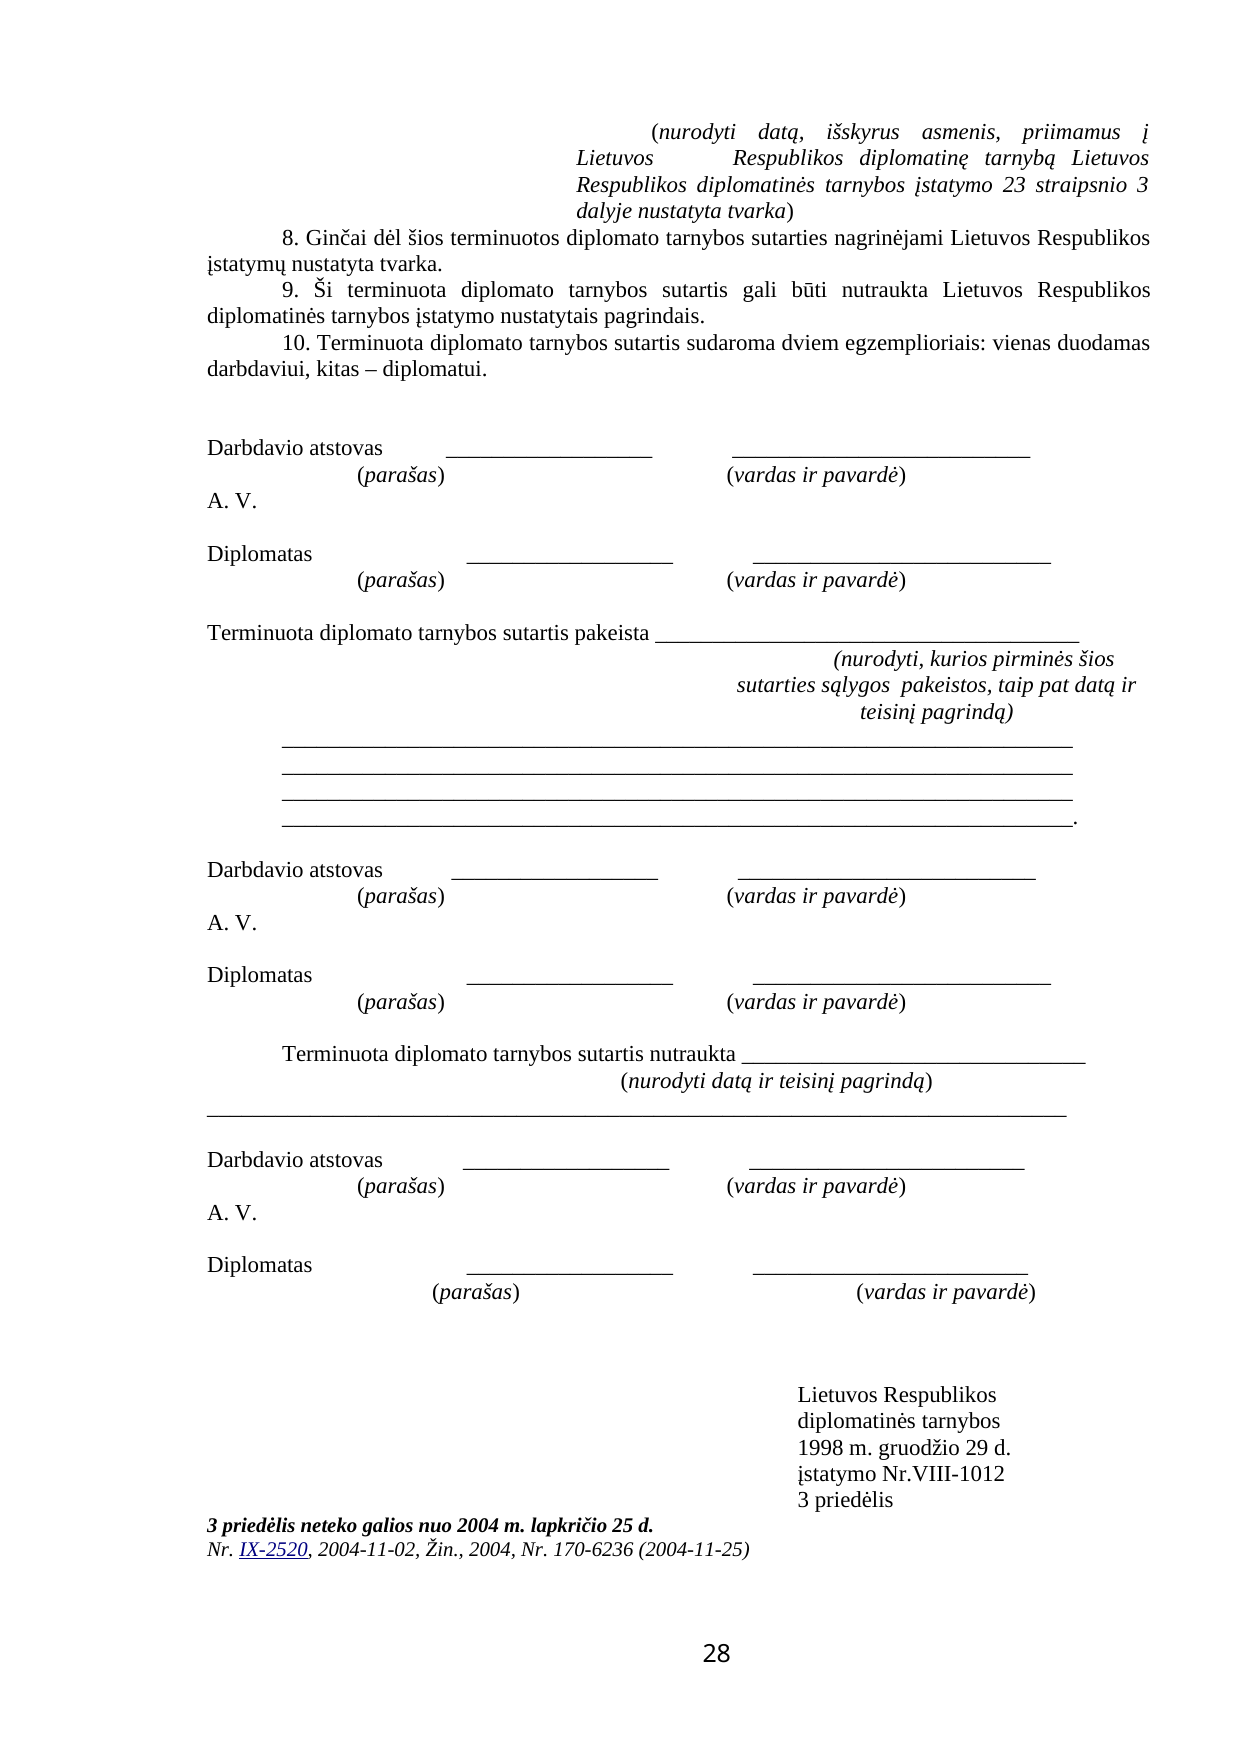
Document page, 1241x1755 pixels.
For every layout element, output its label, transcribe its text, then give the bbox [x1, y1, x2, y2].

text _____________________________________________________________________ [207, 724, 1152, 751]
text 8. Ginčai dėl šios terminuotos diplomato tarnybos sutarties nagrinėjami Lietuvos Respublikos įstatymų nustatyta tvarka. [207, 223, 1152, 276]
text (nurodyti datą, išskyrus asmenis, priimamus į Lietuvos Respublikos diplomatinę tarnybą Lietuvos Respublikos diplomatinės tarnybos įstatymo 23 straipsnio 3 dalyje nustatyta tvarka) [576, 118, 1152, 223]
text 1998 m. gruodžio 29 d. [207, 1433, 1152, 1460]
text A. V. [207, 909, 1152, 935]
text Diplomatas __________________ __________________________ [207, 540, 1152, 566]
text 3 priedėlis [207, 1486, 1152, 1513]
text Nr. IX-2520, 2004-11-02, Žin., 2004, Nr. 170-6236 (2004-11-25) [207, 1537, 1152, 1561]
text Terminuota diplomato tarnybos sutartis pakeista _____________________________________ [207, 619, 1152, 645]
text (parašas) (vardas ir pavardė) [207, 461, 1152, 487]
text (parašas) (vardas ir pavardė) [207, 1278, 1152, 1304]
text A. V. [207, 1199, 1152, 1225]
text Terminuota diplomato tarnybos sutartis nutraukta ______________________________ [207, 1041, 1152, 1067]
text (parašas) (vardas ir pavardė) [207, 566, 1152, 592]
text 10. Terminuota diplomato tarnybos sutartis sudaroma dviem egzemplioriais: vienas duodamas darbdaviui, kitas – diplomatui. [207, 329, 1152, 382]
text Darbdavio atstovas __________________ ________________________ [207, 1146, 1152, 1172]
text _____________________________________________________________________ [207, 751, 1152, 777]
text (nurodyti datą ir teisinį pagrindą) [207, 1067, 1152, 1093]
text įstatymo Nr.VIII-1012 [207, 1460, 1152, 1486]
text (parašas) (vardas ir pavardė) [207, 1172, 1152, 1199]
text Darbdavio atstovas __________________ __________________________ [207, 856, 1152, 882]
text (parašas) (vardas ir pavardė) [207, 988, 1152, 1014]
text Darbdavio atstovas __________________ __________________________ [207, 434, 1152, 461]
text diplomatinės tarnybos [207, 1407, 1152, 1433]
text Lietuvos Respublikos [207, 1381, 1152, 1407]
text 9. Ši terminuota diplomato tarnybos sutartis gali būti nutraukta Lietuvos Respublikos diplomatinės tarnybos įstatymo nustatytais pagrindais. [207, 276, 1152, 329]
text A. V. [207, 487, 1152, 513]
text 3 priedėlis neteko galios nuo 2004 m. lapkričio 25 d. [207, 1513, 1152, 1537]
text _____________________________________________________________________ [207, 777, 1152, 803]
text _____________________________________________________________________. [207, 803, 1152, 830]
text Diplomatas __________________ ________________________ [207, 1251, 1152, 1278]
text Diplomatas __________________ __________________________ [207, 961, 1152, 988]
text (parašas) (vardas ir pavardė) [207, 882, 1152, 909]
text ___________________________________________________________________________ [207, 1093, 1152, 1119]
text (nurodyti, kurios pirminės šios sutarties sąlygos pakeistos, taip pat datą ir teisinį pagrindą) [724, 645, 1152, 724]
